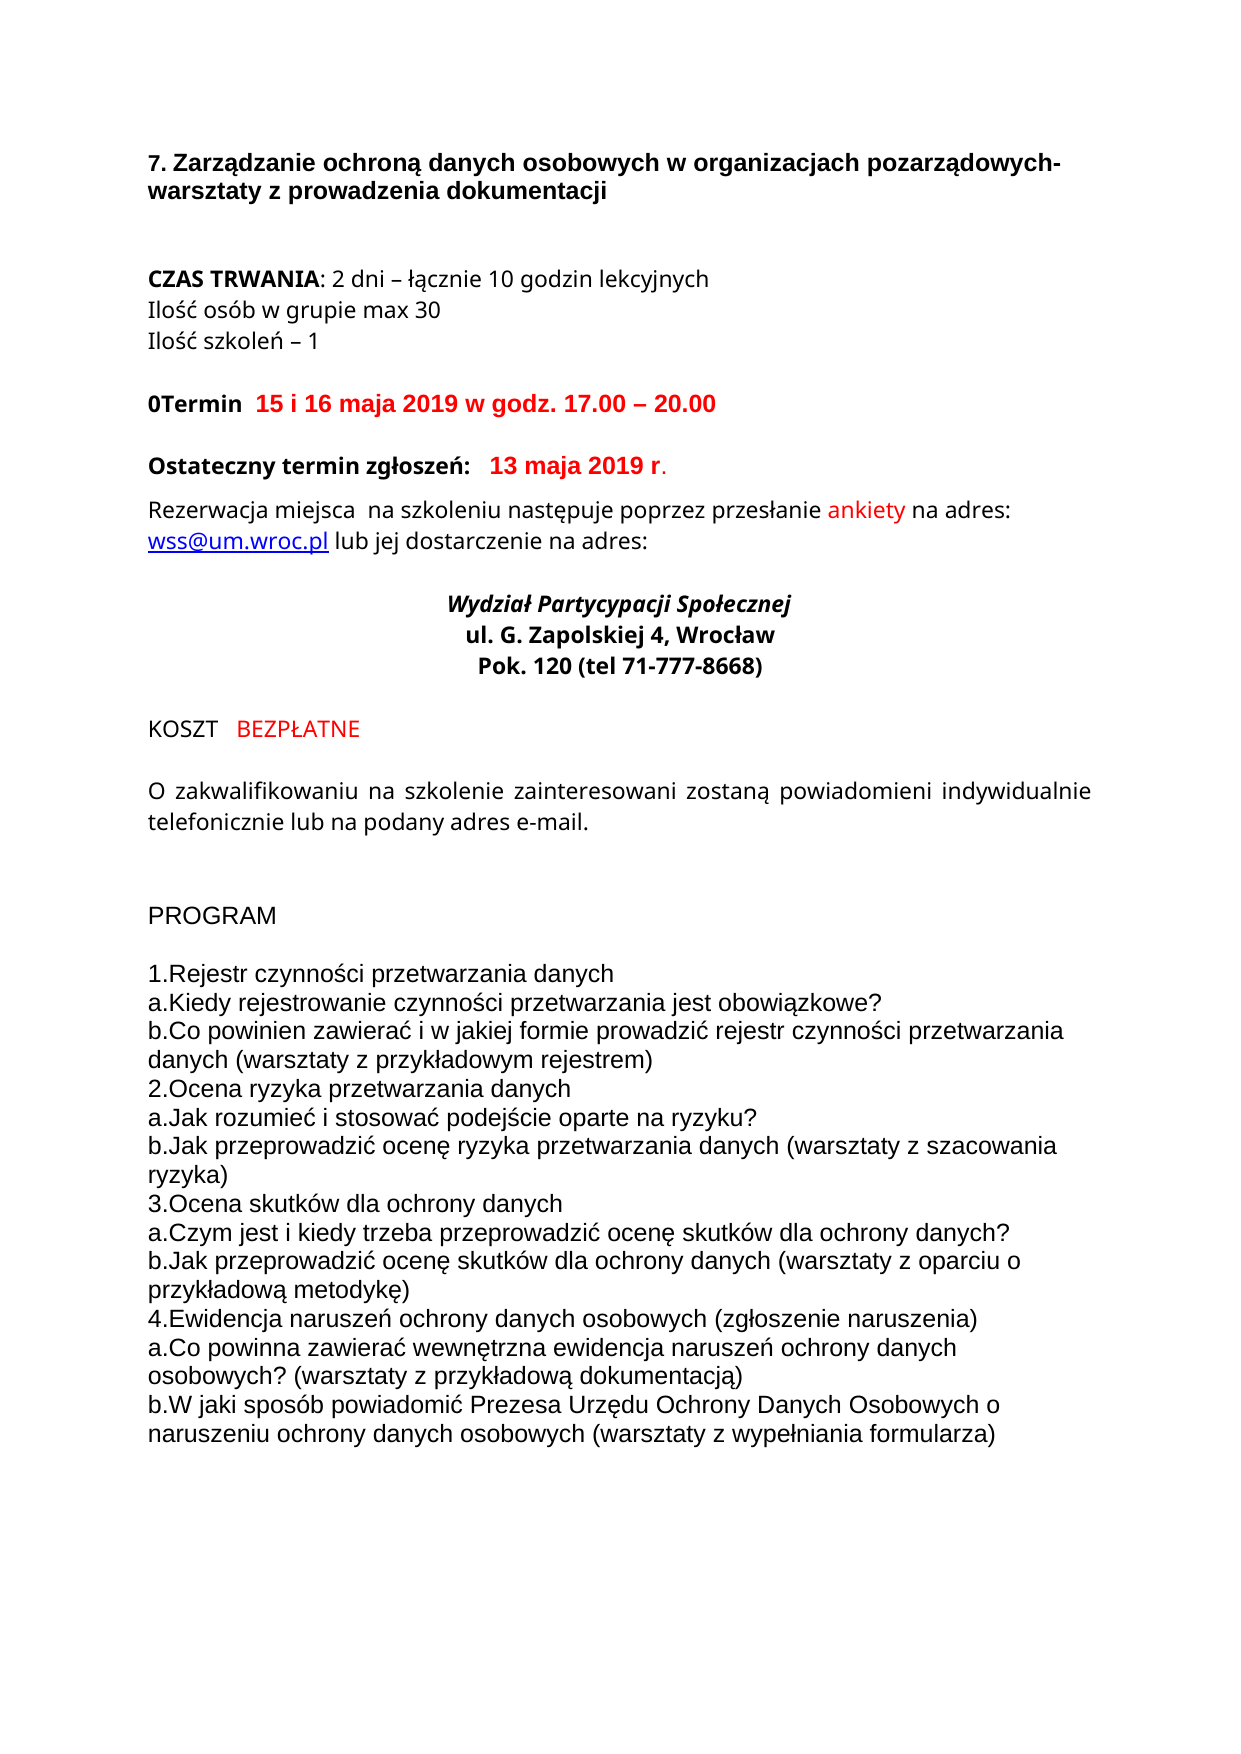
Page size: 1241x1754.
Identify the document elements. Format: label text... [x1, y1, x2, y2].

text PROGRAM [148, 901, 1093, 929]
text Pok. 120 (tel 71-777-8668) [148, 650, 1093, 681]
text Rezerwacja miejsca na szkoleniu następuje poprzez przesłanie ankiety na adres: wss@um.wroc.pl lub jej dostarczenie na adres: [148, 494, 1093, 556]
text Ilość szkoleń – 1 [148, 325, 1093, 356]
text ul. G. Zapolskiej 4, Wrocław [148, 619, 1093, 650]
text CZAS TRWANIA: 2 dni – łącznie 10 godzin lekcyjnych [148, 263, 1093, 294]
text Ilość osób w grupie max 30 [148, 294, 1093, 325]
subtitle Wydział Partycypacji Społecznej [148, 588, 1093, 619]
text 1.Rejestr czynności przetwarzania danych a.Kiedy rejestrowanie czynności przetwarzania jest obowiązkowe? b.Co powinien zawierać i w jakiej formie prowadzić rejestr czynności przetwarzania danych (warsztaty z przykładowym rejestrem) 2.Ocena ryzyka przetwarzania danych a.Jak rozumieć i stosować podejście oparte na ryzyku? b.Jak przeprowadzić ocenę ryzyka przetwarzania danych (warsztaty z szacowania ryzyka) 3.Ocena skutków dla ochrony danych a.Czym jest i kiedy trzeba przeprowadzić ocenę skutków dla ochrony danych? b.Jak przeprowadzić ocenę skutków dla ochrony danych (warsztaty z oparciu o przykładową metodykę) 4.Ewidencja naruszeń ochrony danych osobowych (zgłoszenie naruszenia) a.Co powinna zawierać wewnętrzna ewidencja naruszeń ochrony danych osobowych? (warsztaty z przykładową dokumentacją) b.W jaki sposób powiadomić Prezesa Urzędu Ochrony Danych Osobowych o naruszeniu ochrony danych osobowych (warsztaty z wypełniania formularza) [148, 959, 1093, 1447]
text Ostateczny termin zgłoszeń: 13 maja 2019 r. [148, 450, 1093, 481]
text 7. Zarządzanie ochroną danych osobowych w organizacjach pozarządowych-warsztaty z prowadzenia dokumentacji [148, 148, 1093, 205]
text KOSZT BEZPŁATNE [148, 713, 1093, 744]
text 0Termin 15 i 16 maja 2019 w godz. 17.00 – 20.00 [148, 388, 1093, 419]
text O zakwalifikowaniu na szkolenie zainteresowani zostaną powiadomieni indywidualnie telefonicznie lub na podany adres e-mail. [148, 775, 1093, 838]
